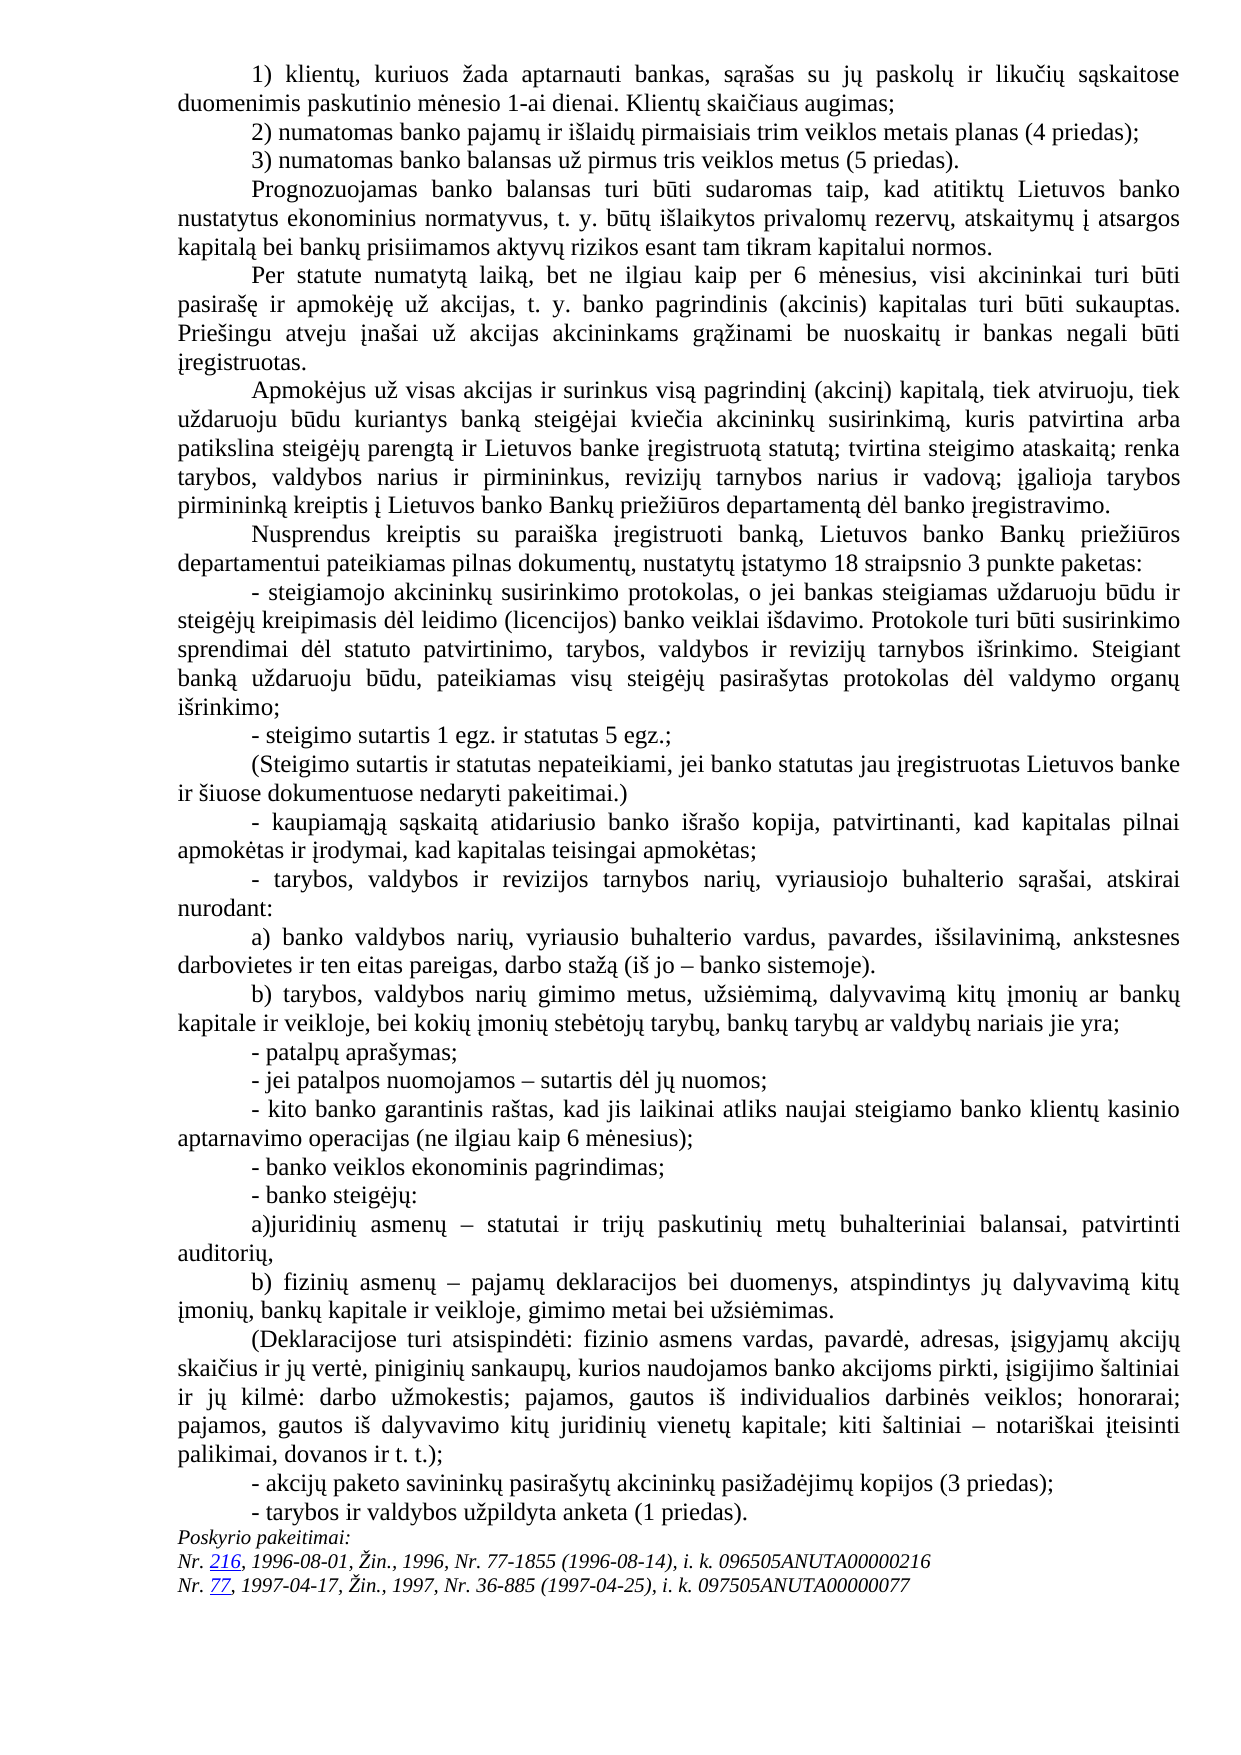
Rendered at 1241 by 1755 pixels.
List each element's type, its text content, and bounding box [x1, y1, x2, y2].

text 1) klientų, kuriuos žada aptarnauti bankas, sąrašas su jų paskolų ir likučių sąskaitose duomenimis paskutinio mėnesio 1-ai dienai. Klientų skaičiaus augimas; [177, 59, 1181, 117]
text - kito banko garantinis raštas, kad jis laikinai atliks naujai steigiamo banko klientų kasinio aptarnavimo operacijas (ne ilgiau kaip 6 mėnesius); [177, 1094, 1181, 1152]
text - jei patalpos nuomojamos – sutartis dėl jų nuomos; [177, 1065, 1181, 1094]
text Prognozuojamas banko balansas turi būti sudaromas taip, kad atitiktų Lietuvos banko nustatytus ekonominius normatyvus, t. y. būtų išlaikytos privalomų rezervų, atskaitymų į atsargos kapitalą bei bankų prisiimamos aktyvų rizikos esant tam tikram kapitalui normos. [177, 174, 1181, 260]
text (Deklaracijose turi atsispindėti: fizinio asmens vardas, pavardė, adresas, įsigyjamų akcijų skaičius ir jų vertė, piniginių sankaupų, kurios naudojamos banko akcijoms pirkti, įsigijimo šaltiniai ir jų kilmė: darbo užmokestis; pajamos, gautos iš individualios darbinės veiklos; honorarai; pajamos, gautos iš dalyvavimo kitų juridinių vienetų kapitale; kiti šaltiniai – notariškai įteisinti palikimai, dovanos ir t. t.); [177, 1324, 1181, 1468]
text Nr. 77, 1997-04-17, Žin., 1997, Nr. 36-885 (1997-04-25), i. k. 097505ANUTA00000077 [177, 1573, 1181, 1597]
text - tarybos ir valdybos užpildyta anketa (1 priedas). [177, 1497, 1181, 1525]
text b) fizinių asmenų – pajamų deklaracijos bei duomenys, atspindintys jų dalyvavimą kitų įmonių, bankų kapitale ir veikloje, gimimo metai bei užsiėmimas. [177, 1267, 1181, 1324]
text b) tarybos, valdybos narių gimimo metus, užsiėmimą, dalyvavimą kitų įmonių ar bankų kapitale ir veikloje, bei kokių įmonių stebėtojų tarybų, bankų tarybų ar valdybų nariais jie yra; [177, 979, 1181, 1037]
text - banko veiklos ekonominis pagrindimas; [177, 1152, 1181, 1180]
text a)juridinių asmenų – statutai ir trijų paskutinių metų buhalteriniai balansai, patvirtinti auditorių, [177, 1209, 1181, 1267]
text 2) numatomas banko pajamų ir išlaidų pirmaisiais trim veiklos metais planas (4 priedas); [177, 117, 1181, 145]
text Per statute numatytą laiką, bet ne ilgiau kaip per 6 mėnesius, visi akcininkai turi būti pasirašę ir apmokėję už akcijas, t. y. banko pagrindinis (akcinis) kapitalas turi būti sukauptas. Priešingu atveju įnašai už akcijas akcininkams grąžinami be nuoskaitų ir bankas negali būti įregistruotas. [177, 260, 1181, 375]
text - steigiamojo akcininkų susirinkimo protokolas, o jei bankas steigiamas uždaruoju būdu ir steigėjų kreipimasis dėl leidimo (licencijos) banko veiklai išdavimo. Protokole turi būti susirinkimo sprendimai dėl statuto patvirtinimo, tarybos, valdybos ir revizijų tarnybos išrinkimo. Steigiant banką uždaruoju būdu, pateikiamas visų steigėjų pasirašytas protokolas dėl valdymo organų išrinkimo; [177, 577, 1181, 720]
text Nr. 216, 1996-08-01, Žin., 1996, Nr. 77-1855 (1996-08-14), i. k. 096505ANUTA00000216 [177, 1549, 1181, 1573]
text Poskyrio pakeitimai: [177, 1525, 1181, 1549]
text - steigimo sutartis 1 egz. ir statutas 5 egz.; [177, 720, 1181, 749]
text - banko steigėjų: [177, 1180, 1181, 1209]
text - patalpų aprašymas; [177, 1037, 1181, 1065]
text - tarybos, valdybos ir revizijos tarnybos narių, vyriausiojo buhalterio sąrašai, atskirai nurodant: [177, 864, 1181, 922]
text 3) numatomas banko balansas už pirmus tris veiklos metus (5 priedas). [177, 145, 1181, 174]
text - kaupiamąją sąskaitą atidariusio banko išrašo kopija, patvirtinanti, kad kapitalas pilnai apmokėtas ir įrodymai, kad kapitalas teisingai apmokėtas; [177, 807, 1181, 864]
text - akcijų paketo savininkų pasirašytų akcininkų pasižadėjimų kopijos (3 priedas); [177, 1468, 1181, 1497]
text a) banko valdybos narių, vyriausio buhalterio vardus, pavardes, išsilavinimą, ankstesnes darbovietes ir ten eitas pareigas, darbo stažą (iš jo – banko sistemoje). [177, 922, 1181, 979]
text (Steigimo sutartis ir statutas nepateikiami, jei banko statutas jau įregistruotas Lietuvos banke ir šiuose dokumentuose nedaryti pakeitimai.) [177, 749, 1181, 807]
text Apmokėjus už visas akcijas ir surinkus visą pagrindinį (akcinį) kapitalą, tiek atviruoju, tiek uždaruoju būdu kuriantys banką steigėjai kviečia akcininkų susirinkimą, kuris patvirtina arba patikslina steigėjų parengtą ir Lietuvos banke įregistruotą statutą; tvirtina steigimo ataskaitą; renka tarybos, valdybos narius ir pirmininkus, revizijų tarnybos narius ir vadovą; įgalioja tarybos pirmininką kreiptis į Lietuvos banko Bankų priežiūros departamentą dėl banko įregistravimo. [177, 375, 1181, 519]
text Nusprendus kreiptis su paraiška įregistruoti banką, Lietuvos banko Bankų priežiūros departamentui pateikiamas pilnas dokumentų, nustatytų įstatymo 18 straipsnio 3 punkte paketas: [177, 519, 1181, 577]
